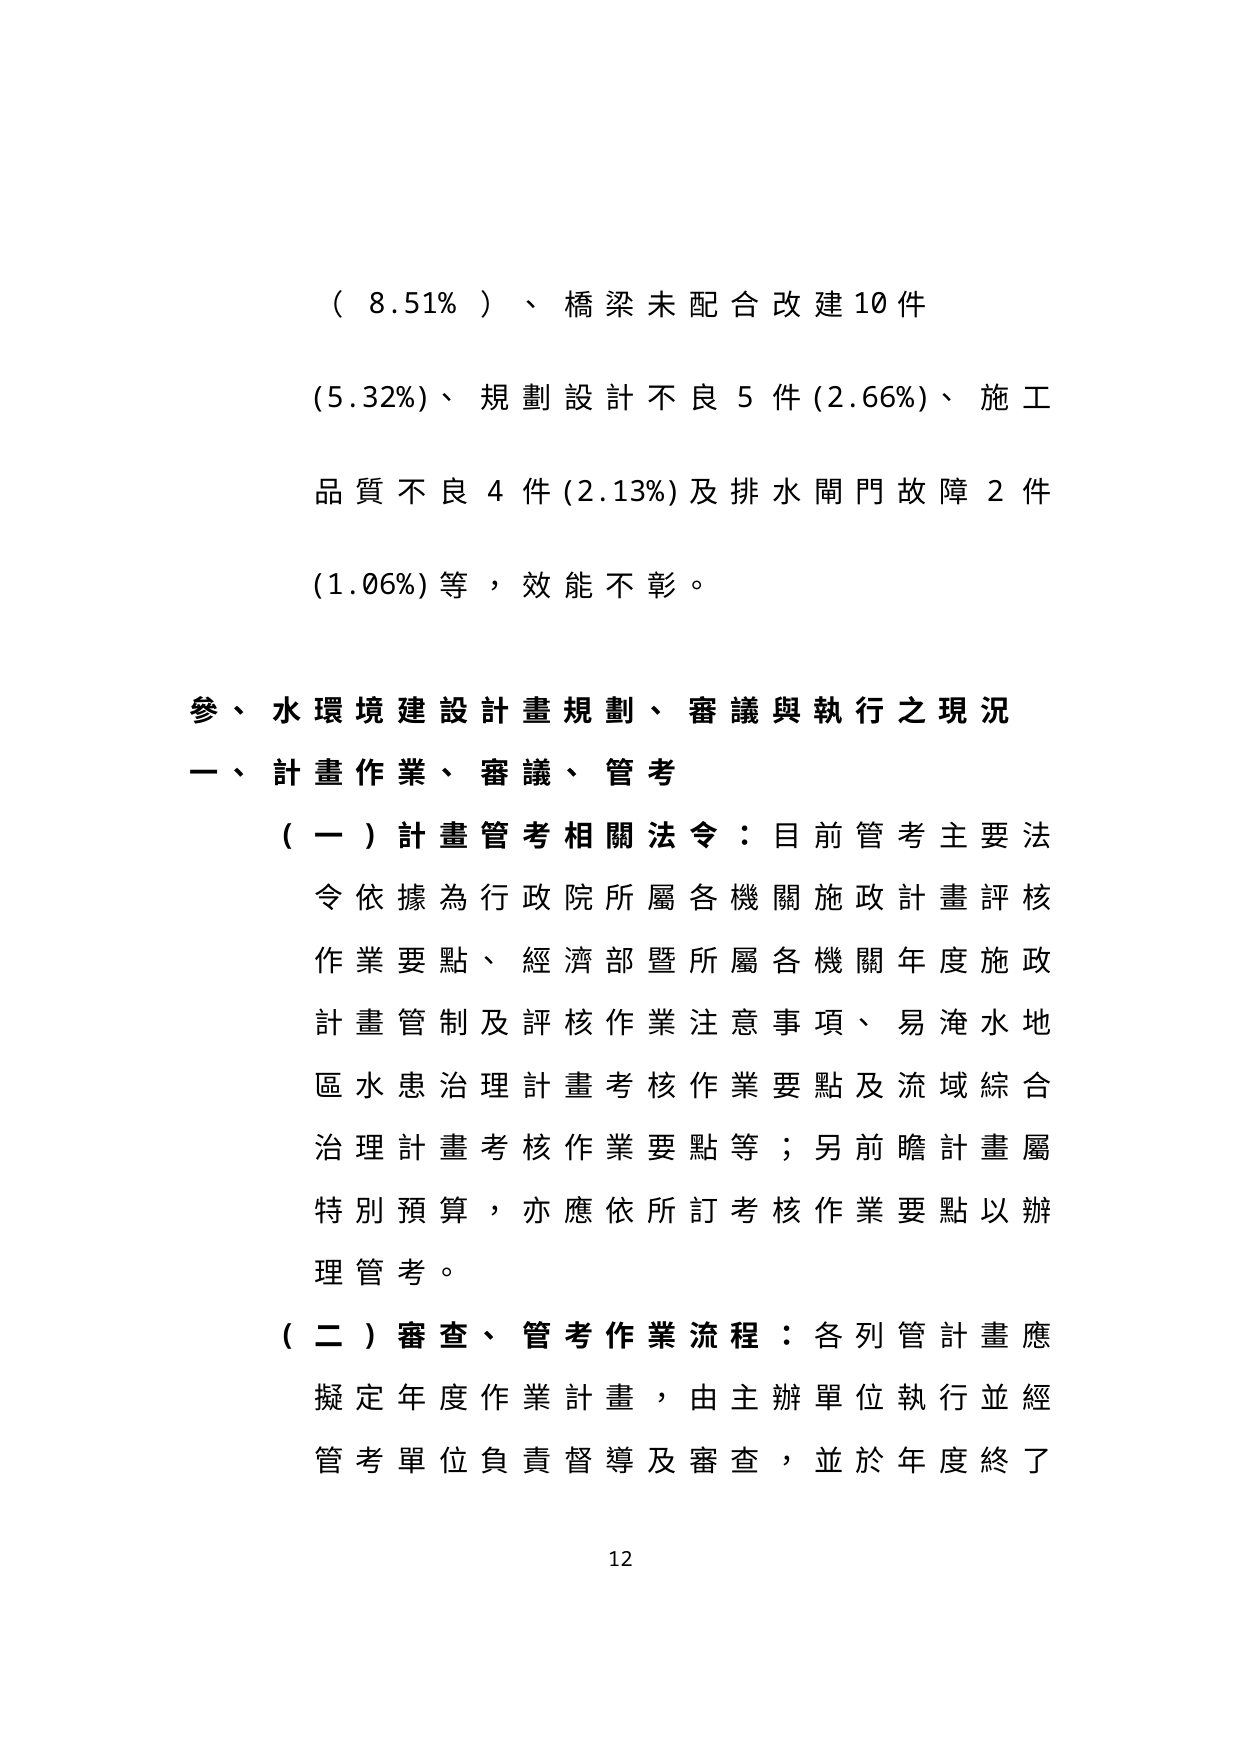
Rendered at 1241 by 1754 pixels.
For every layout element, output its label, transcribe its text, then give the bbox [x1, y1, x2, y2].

text (二)審查、管考作業流程：各列管計畫應擬定年度作業計畫，由主辦單位執行並經管考單位負責督導及審查，並於年度終了 [242, 1292, 1058, 1479]
text （8.51%）、橋梁未配合改建10件(5.32%)、規劃設計不良5件(2.66%)、施工品質不良4件(2.13%)及排水閘門故障2件(1.06%)等，效能不彰。 [242, 229, 1058, 604]
text (一)計畫管考相關法令：目前管考主要法令依據為行政院所屬各機關施政計畫評核作業要點、經濟部暨所屬各機關年度施政計畫管制及評核作業注意事項、易淹水地區水患治理計畫考核作業要點及流域綜合治理計畫考核作業要點等；另前瞻計畫屬特別預算，亦應依所訂考核作業要點以辦理管考。 [242, 792, 1058, 1292]
text 一、計畫作業、審議、管考 [183, 729, 1058, 792]
text 參、水環境建設計畫規劃、審議與執行之現況 [183, 667, 1058, 729]
